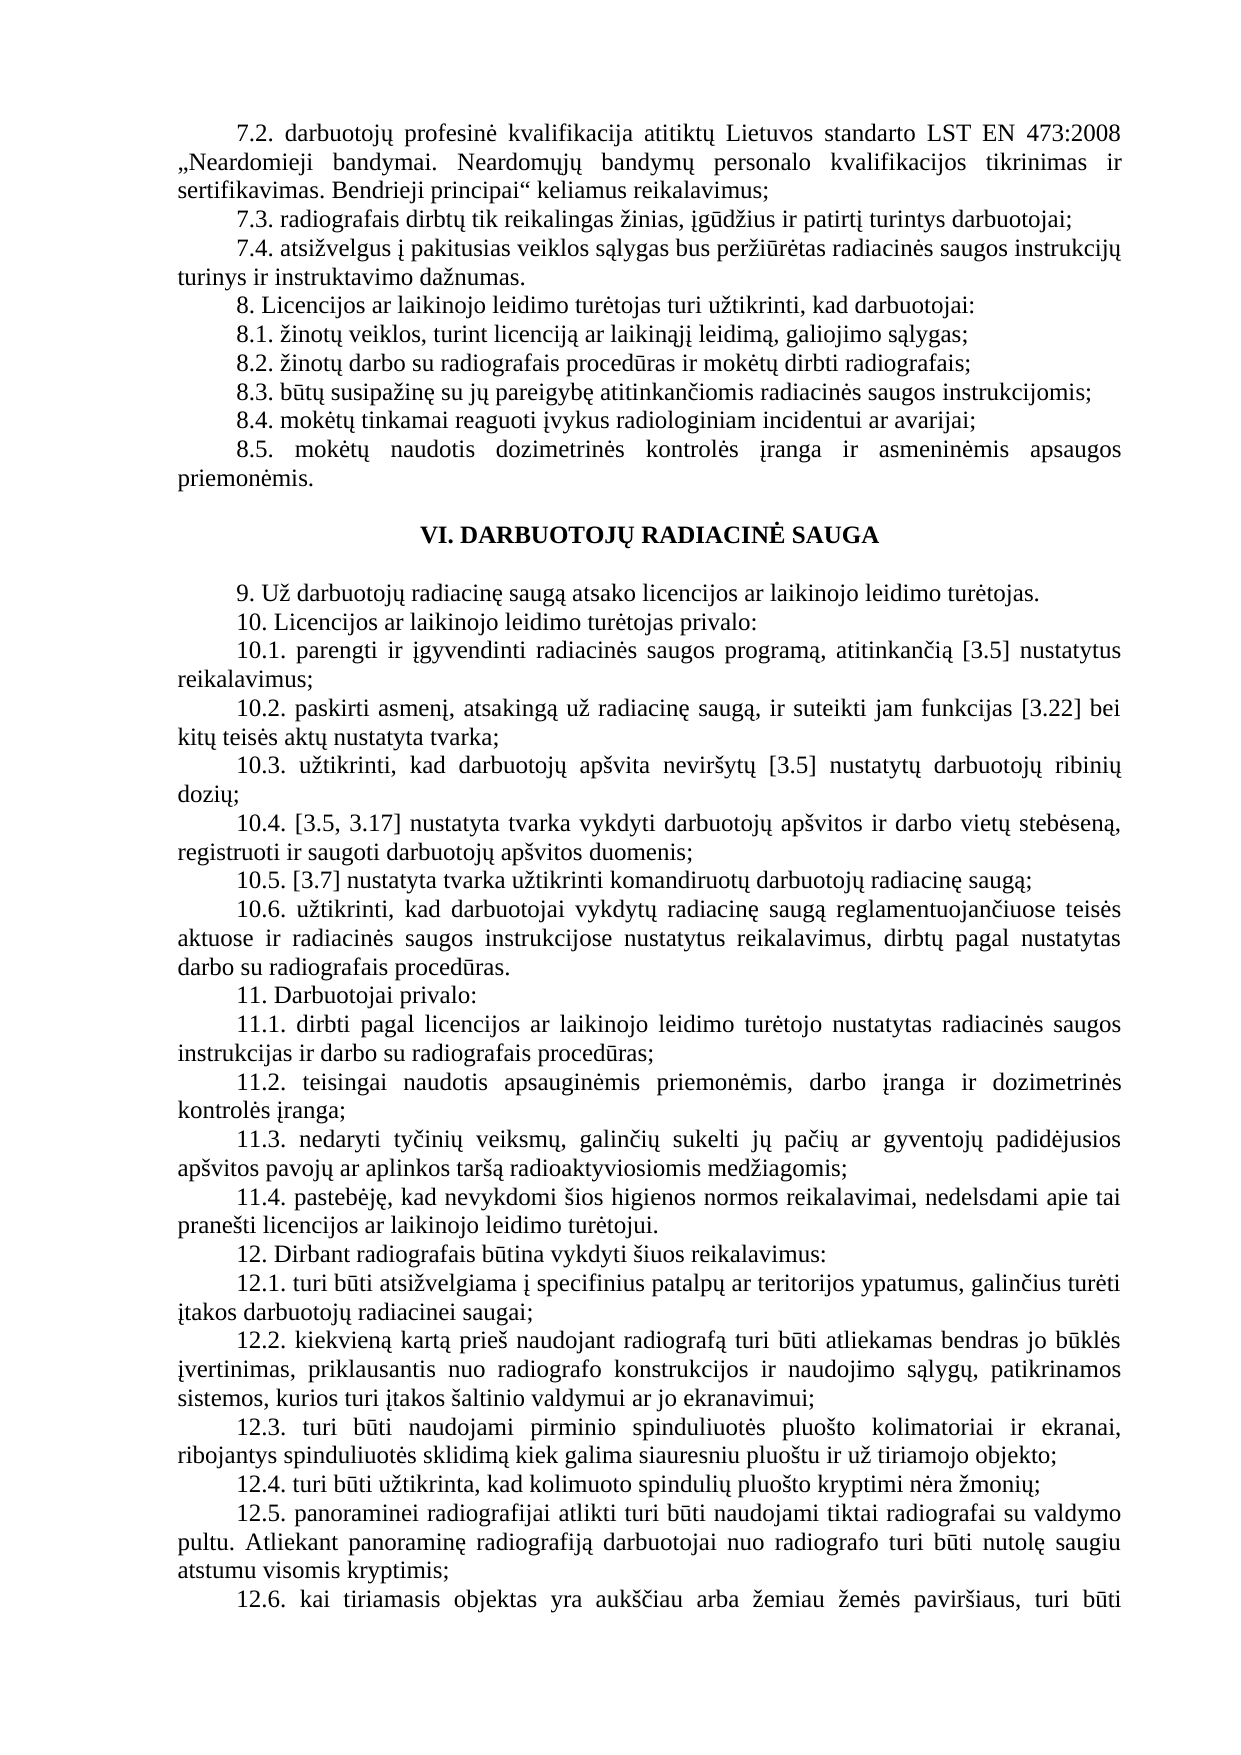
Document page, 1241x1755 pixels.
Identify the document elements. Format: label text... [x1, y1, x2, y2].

text 8.2. žinotų darbo su radiografais procedūras ir mokėtų dirbti radiografais; [177, 348, 1122, 377]
text 9. Už darbuotojų radiacinę saugą atsako licencijos ar laikinojo leidimo turėtojas. [177, 578, 1122, 607]
text 12.1. turi būti atsižvelgiama į specifinius patalpų ar teritorijos ypatumus, galinčius turėti įtakos darbuotojų radiacinei saugai; [177, 1268, 1122, 1326]
text 11.3. nedaryti tyčinių veiksmų, galinčių sukelti jų pačių ar gyventojų padidėjusios apšvitos pavojų ar aplinkos taršą radioaktyviosiomis medžiagomis; [177, 1124, 1122, 1182]
text 12.2. kiekvieną kartą prieš naudojant radiografą turi būti atliekamas bendras jo būklės įvertinimas, priklausantis nuo radiografo konstrukcijos ir naudojimo sąlygų, patikrinamos sistemos, kurios turi įtakos šaltinio valdymui ar jo ekranavimui; [177, 1326, 1122, 1412]
text 12.4. turi būti užtikrinta, kad kolimuoto spindulių pluošto kryptimi nėra žmonių; [177, 1469, 1122, 1498]
text 10.2. paskirti asmenį, atsakingą už radiacinę saugą, ir suteikti jam funkcijas [3.22] bei kitų teisės aktų nustatyta tvarka; [177, 693, 1122, 751]
text 10.5. [3.7] nustatyta tvarka užtikrinti komandiruotų darbuotojų radiacinę saugą; [177, 866, 1122, 894]
text 12.3. turi būti naudojami pirminio spinduliuotės pluošto kolimatoriai ir ekranai, ribojantys spinduliuotės sklidimą kiek galima siauresniu pluoštu ir už tiriamojo objekto; [177, 1412, 1122, 1469]
text 8.4. mokėtų tinkamai reaguoti įvykus radiologiniam incidentui ar avarijai; [177, 406, 1122, 434]
text 7.2. darbuotojų profesinė kvalifikacija atitiktų Lietuvos standarto LST EN 473:2008 „Neardomieji bandymai. Neardomųjų bandymų personalo kvalifikacijos tikrinimas ir sertifikavimas. Bendrieji principai“ keliamus reikalavimus; [177, 118, 1122, 204]
text 7.4. atsižvelgus į pakitusias veiklos sąlygas bus peržiūrėtas radiacinės saugos instrukcijų turinys ir instruktavimo dažnumas. [177, 233, 1122, 291]
text 7.3. radiografais dirbtų tik reikalingas žinias, įgūdžius ir patirtį turintys darbuotojai; [177, 204, 1122, 233]
text 12. Dirbant radiografais būtina vykdyti šiuos reikalavimus: [177, 1239, 1122, 1268]
text 8. Licencijos ar laikinojo leidimo turėtojas turi užtikrinti, kad darbuotojai: [177, 291, 1122, 319]
text 8.1. žinotų veiklos, turint licenciją ar laikinąjį leidimą, galiojimo sąlygas; [177, 319, 1122, 348]
text 12.5. panoraminei radiografijai atlikti turi būti naudojami tiktai radiografai su valdymo pultu. Atliekant panoraminę radiografiją darbuotojai nuo radiografo turi būti nutolę saugiu atstumu visomis kryptimis; [177, 1498, 1122, 1584]
text 10.3. užtikrinti, kad darbuotojų apšvita neviršytų [3.5] nustatytų darbuotojų ribinių dozių; [177, 751, 1122, 808]
text 11.2. teisingai naudotis apsauginėmis priemonėmis, darbo įranga ir dozimetrinės kontrolės įranga; [177, 1067, 1122, 1124]
text 8.5. mokėtų naudotis dozimetrinės kontrolės įranga ir asmeninėmis apsaugos priemonėmis. [177, 434, 1122, 492]
text 12.6. kai tiriamasis objektas yra aukščiau arba žemiau žemės paviršiaus, turi būti [177, 1584, 1122, 1613]
text 11. Darbuotojai privalo: [177, 981, 1122, 1009]
text 11.1. dirbti pagal licencijos ar laikinojo leidimo turėtojo nustatytas radiacinės saugos instrukcijas ir darbo su radiografais procedūras; [177, 1009, 1122, 1067]
text 8.3. būtų susipažinę su jų pareigybę atitinkančiomis radiacinės saugos instrukcijomis; [177, 377, 1122, 406]
text 11.4. pastebėję, kad nevykdomi šios higienos normos reikalavimai, nedelsdami apie tai pranešti licencijos ar laikinojo leidimo turėtojui. [177, 1182, 1122, 1239]
text 10.6. užtikrinti, kad darbuotojai vykdytų radiacinę saugą reglamentuojančiuose teisės aktuose ir radiacinės saugos instrukcijose nustatytus reikalavimus, dirbtų pagal nustatytas darbo su radiografais procedūras. [177, 894, 1122, 981]
text 10. Licencijos ar laikinojo leidimo turėtojas privalo: [177, 607, 1122, 636]
text VI. DARBUOTOJŲ RADIACINĖ SAUGA [177, 521, 1122, 549]
text 10.4. [3.5, 3.17] nustatyta tvarka vykdyti darbuotojų apšvitos ir darbo vietų stebėseną, registruoti ir saugoti darbuotojų apšvitos duomenis; [177, 808, 1122, 866]
text 10.1. parengti ir įgyvendinti radiacinės saugos programą, atitinkančią [3.5] nustatytus reikalavimus; [177, 636, 1122, 693]
